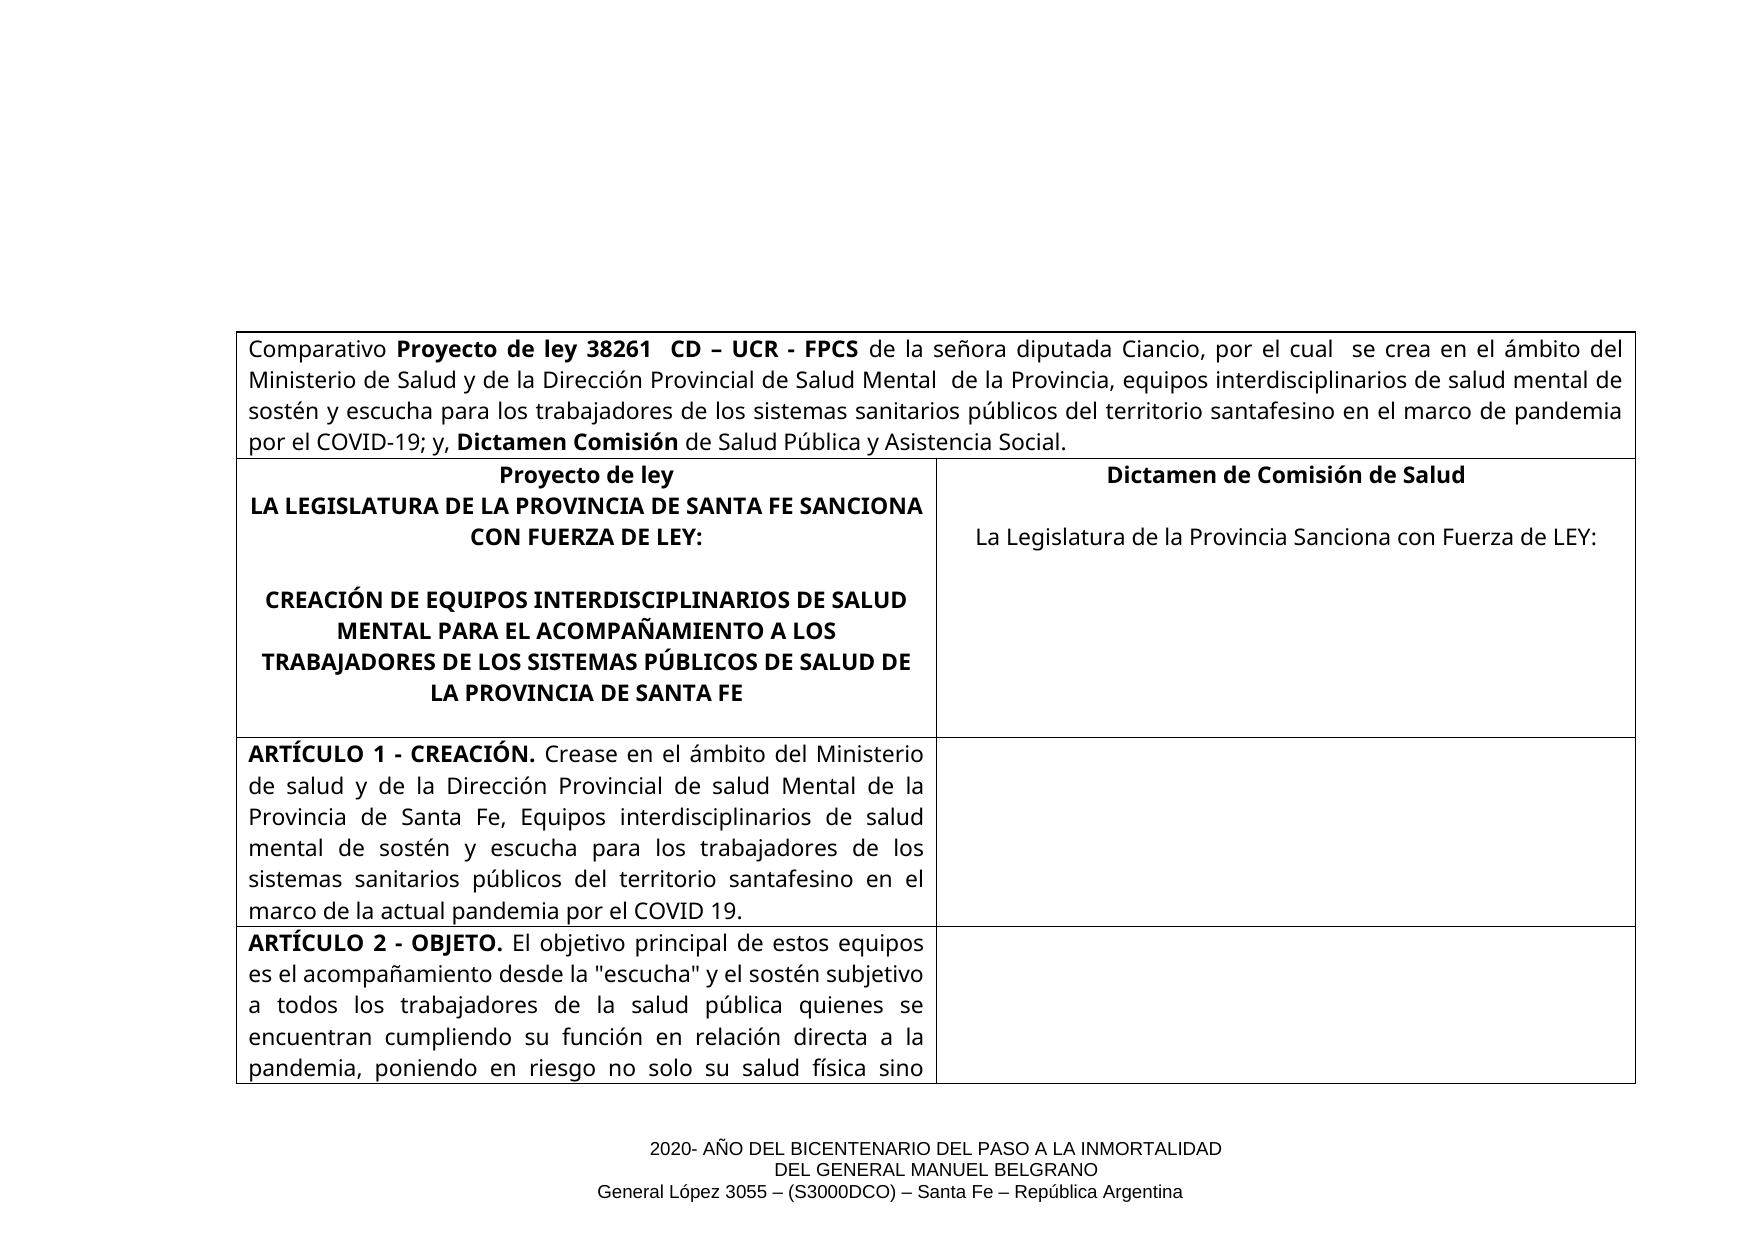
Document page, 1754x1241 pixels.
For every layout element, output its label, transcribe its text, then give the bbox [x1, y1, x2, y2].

table_cell Dictamen de Comisión de Salud La Legislatura de la Provincia Sanciona con Fuerza de LEY: [937, 459, 1635, 737]
picture [434, 59, 966, 181]
table_cell [937, 927, 1635, 1083]
table_cell Proyecto de ley LA LEGISLATURA DE LA PROVINCIA DE SANTA FE SANCIONA CON FUERZA DE LEY: CREACIÓN DE EQUIPOS INTERDISCIPLINARIOS DE SALUD MENTAL PARA EL ACOMPAÑAMIENTO A LOS TRABAJADORES DE LOS SISTEMAS PÚBLICOS DE SALUD DE LA PROVINCIA DE SANTA FE [237, 459, 936, 737]
table_header Comparativo Proyecto de ley 38261 CD – UCR - FPCS de la señora diputada Ciancio, por el cual se crea en el ámbito del Ministerio de Salud y de la Dirección Provincial de Salud Mental de la Provincia, equipos interdisciplinarios de salud mental de sostén y escucha para los trabajadores de los sistemas sanitarios públicos del territorio santafesino en el marco de pandemia por el COVID-19; y, Dictamen Comisión de Salud Pública y Asistencia Social. [237, 333, 1635, 457]
table_cell ARTÍCULO 1 - CREACIÓN. Crease en el ámbito del Ministerio de salud y de la Dirección Provincial de salud Mental de la Provincia de Santa Fe, Equipos interdisciplinarios de salud mental de sostén y escucha para los trabajadores de los sistemas sanitarios públicos del territorio santafesino en el marco de la actual pandemia por el COVID 19. [237, 738, 936, 926]
table_cell [937, 738, 1635, 926]
table_cell ARTÍCULO 2 - OBJETO. El objetivo principal de estos equipos es el acompañamiento desde la "escucha" y el sostén subjetivo a todos los trabajadores de la salud pública quienes se encuentran cumpliendo su función en relación directa a la pandemia, poniendo en riesgo no solo su salud física sino [237, 927, 936, 1083]
